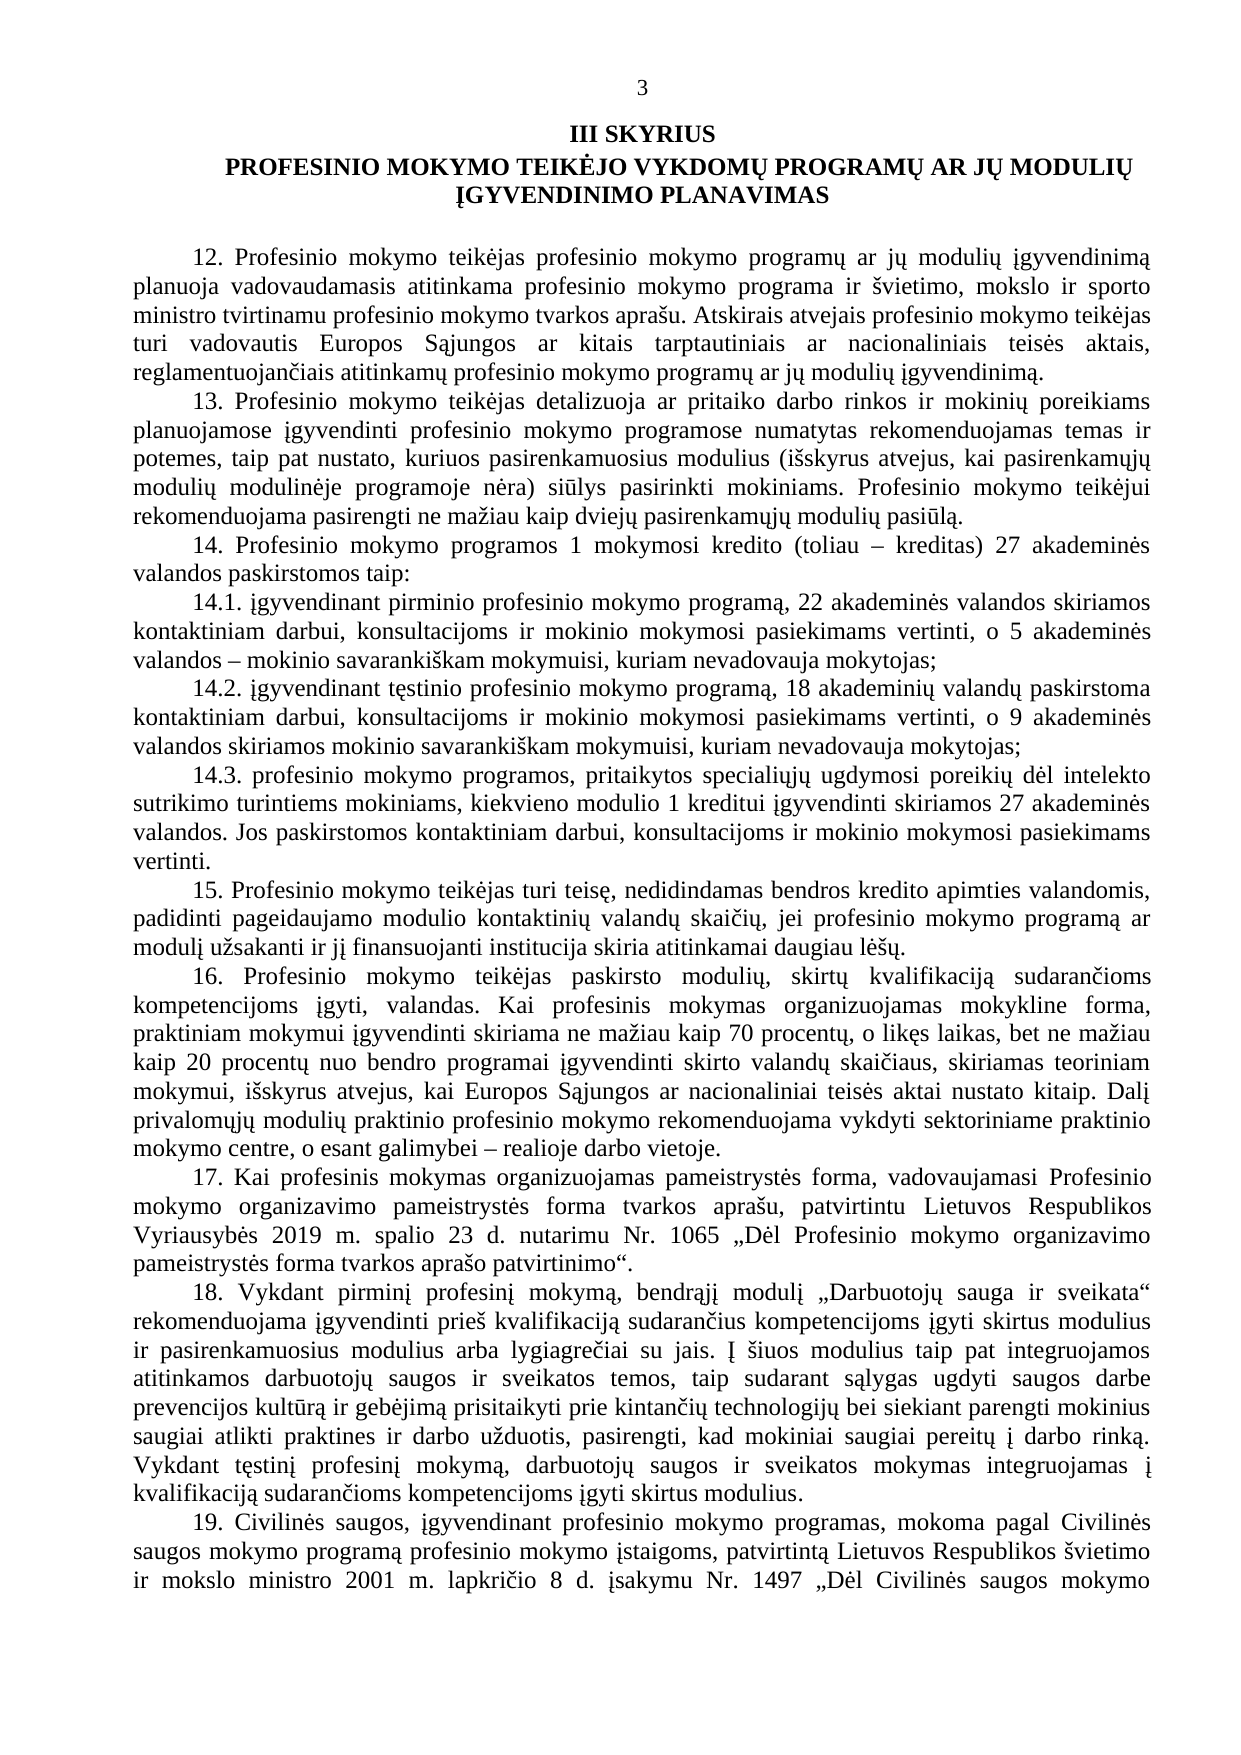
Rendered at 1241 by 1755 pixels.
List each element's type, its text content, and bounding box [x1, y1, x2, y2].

text 13. Profesinio mokymo teikėjas detalizuoja ar pritaiko darbo rinkos ir mokinių poreikiams planuojamose įgyvendinti profesinio mokymo programose numatytas rekomenduojamas temas ir potemes, taip pat nustato, kuriuos pasirenkamuosius modulius (išskyrus atvejus, kai pasirenkamųjų modulių modulinėje programoje nėra) siūlys pasirinkti mokiniams. Profesinio mokymo teikėjui rekomenduojama pasirengti ne mažiau kaip dviejų pasirenkamųjų modulių pasiūlą. [133, 386, 1152, 530]
text 14.1. įgyvendinant pirminio profesinio mokymo programą, 22 akademinės valandos skiriamos kontaktiniam darbui, konsultacijoms ir mokinio mokymosi pasiekimams vertinti, o 5 akademinės valandos – mokinio savarankiškam mokymuisi, kuriam nevadovauja mokytojas; [133, 587, 1152, 673]
text 18. Vykdant pirminį profesinį mokymą, bendrąjį modulį „Darbuotojų sauga ir sveikata“ rekomenduojama įgyvendinti prieš kvalifikaciją sudarančius kompetencijoms įgyti skirtus modulius ir pasirenkamuosius modulius arba lygiagrečiai su jais. Į šiuos modulius taip pat integruojamos atitinkamos darbuotojų saugos ir sveikatos temos, taip sudarant sąlygas ugdyti saugos darbe prevencijos kultūrą ir gebėjimą prisitaikyti prie kintančių technologijų bei siekiant parengti mokinius saugiai atlikti praktines ir darbo užduotis, pasirengti, kad mokiniai saugiai pereitų į darbo rinką. Vykdant tęstinį profesinį mokymą, darbuotojų saugos ir sveikatos mokymas integruojamas į kvalifikaciją sudarančioms kompetencijoms įgyti skirtus modulius. [133, 1277, 1152, 1507]
text PROFESINIO MOKYMO TEIKĖJO VYKDOMŲ PROGRAMŲ AR JŲ MODULIŲ ĮGYVENDINIMO PLANAVIMAS [133, 152, 1152, 209]
text III SKYRIUS [133, 119, 1152, 147]
text 16. Profesinio mokymo teikėjas paskirsto modulių, skirtų kvalifikaciją sudarančioms kompetencijoms įgyti, valandas. Kai profesinis mokymas organizuojamas mokykline forma, praktiniam mokymui įgyvendinti skiriama ne mažiau kaip 70 procentų, o likęs laikas, bet ne mažiau kaip 20 procentų nuo bendro programai įgyvendinti skirto valandų skaičiaus, skiriamas teoriniam mokymui, išskyrus atvejus, kai Europos Sąjungos ar nacionaliniai teisės aktai nustato kitaip. Dalį privalomųjų modulių praktinio profesinio mokymo rekomenduojama vykdyti sektoriniame praktinio mokymo centre, o esant galimybei – realioje darbo vietoje. [133, 961, 1152, 1162]
text 17. Kai profesinis mokymas organizuojamas pameistrystės forma, vadovaujamasi Profesinio mokymo organizavimo pameistrystės forma tvarkos aprašu, patvirtintu Lietuvos Respublikos Vyriausybės 2019 m. spalio 23 d. nutarimu Nr. 1065 „Dėl Profesinio mokymo organizavimo pameistrystės forma tvarkos aprašo patvirtinimo“. [133, 1162, 1152, 1277]
text 14.3. profesinio mokymo programos, pritaikytos specialiųjų ugdymosi poreikių dėl intelekto sutrikimo turintiems mokiniams, kiekvieno modulio 1 kreditui įgyvendinti skiriamos 27 akademinės valandos. Jos paskirstomos kontaktiniam darbui, konsultacijoms ir mokinio mokymosi pasiekimams vertinti. [133, 760, 1152, 875]
text 14.2. įgyvendinant tęstinio profesinio mokymo programą, 18 akademinių valandų paskirstoma kontaktiniam darbui, konsultacijoms ir mokinio mokymosi pasiekimams vertinti, o 9 akademinės valandos skiriamos mokinio savarankiškam mokymuisi, kuriam nevadovauja mokytojas; [133, 673, 1152, 760]
text 19. Civilinės saugos, įgyvendinant profesinio mokymo programas, mokoma pagal Civilinės saugos mokymo programą profesinio mokymo įstaigoms, patvirtintą Lietuvos Respublikos švietimo ir mokslo ministro 2001 m. lapkričio 8 d. įsakymu Nr. 1497 „Dėl Civilinės saugos mokymo [133, 1507, 1152, 1593]
text 14. Profesinio mokymo programos 1 mokymosi kredito (toliau – kreditas) 27 akademinės valandos paskirstomos taip: [133, 530, 1152, 587]
text 12. Profesinio mokymo teikėjas profesinio mokymo programų ar jų modulių įgyvendinimą planuoja vadovaudamasis atitinkama profesinio mokymo programa ir švietimo, mokslo ir sporto ministro tvirtinamu profesinio mokymo tvarkos aprašu. Atskirais atvejais profesinio mokymo teikėjas turi vadovautis Europos Sąjungos ar kitais tarptautiniais ar nacionaliniais teisės aktais, reglamentuojančiais atitinkamų profesinio mokymo programų ar jų modulių įgyvendinimą. [133, 242, 1152, 386]
text 15. Profesinio mokymo teikėjas turi teisę, nedidindamas bendros kredito apimties valandomis, padidinti pageidaujamo modulio kontaktinių valandų skaičių, jei profesinio mokymo programą ar modulį užsakanti ir jį finansuojanti institucija skiria atitinkamai daugiau lėšų. [133, 875, 1152, 961]
